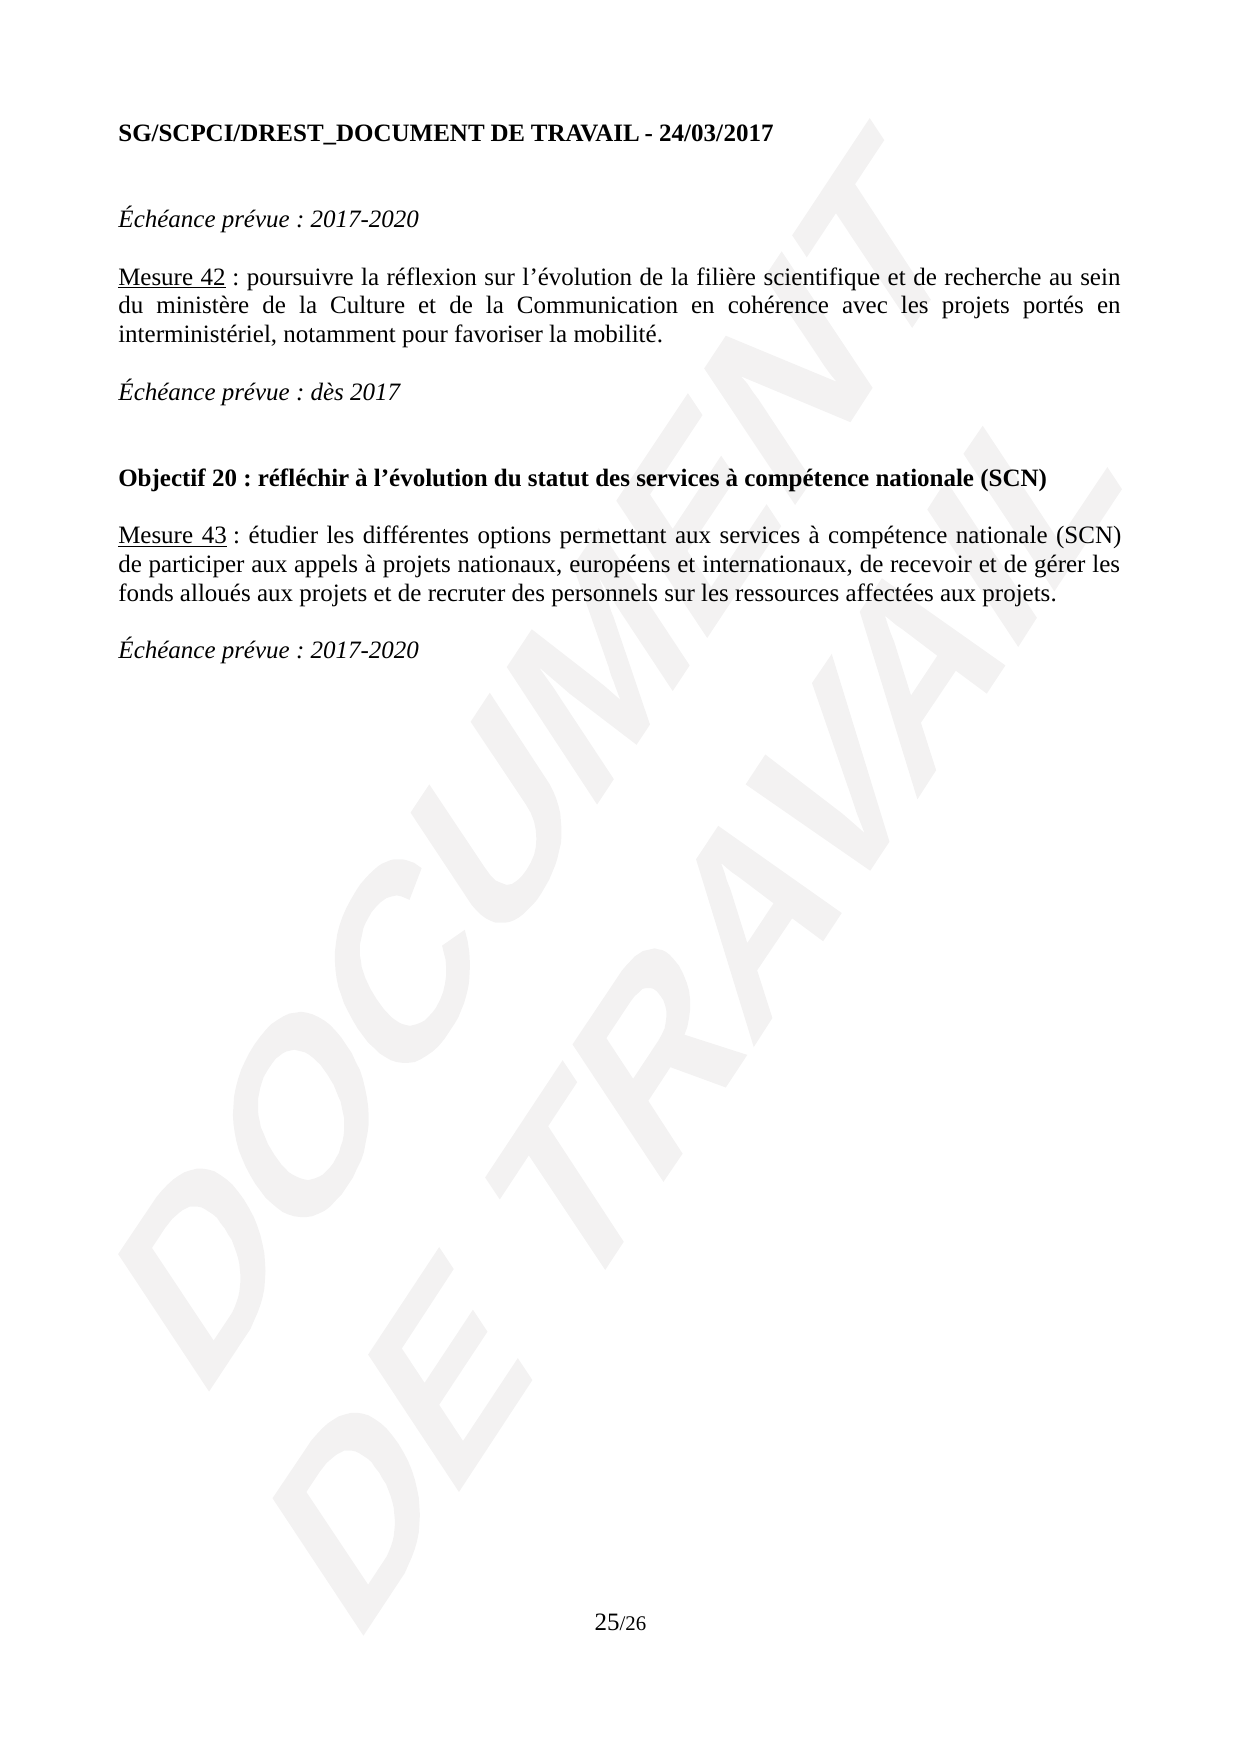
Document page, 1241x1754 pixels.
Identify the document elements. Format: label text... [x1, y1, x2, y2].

text Échéance prévue : 2017-2020 [118, 204, 1122, 233]
text Objectif 20 : réfléchir à l’évolution du statut des services à compétence nationale (SCN) [118, 463, 1122, 492]
text Échéance prévue : dès 2017 [118, 377, 1122, 406]
text Échéance prévue : 2017-2020 [118, 636, 1122, 664]
text Mesure 42 : poursuivre la réflexion sur l’évolution de la filière scientifique et de recherche au sein du ministère de la Culture et de la Communication en cohérence avec les projets portés en interministériel, notamment pour favoriser la mobilité. [118, 262, 1122, 348]
text Mesure 43 : étudier les différentes options permettant aux services à compétence nationale (SCN) de participer aux appels à projets nationaux, européens et internationaux, de recevoir et de gérer les fonds alloués aux projets et de recruter des personnels sur les ressources affectées aux projets. [118, 521, 1122, 607]
